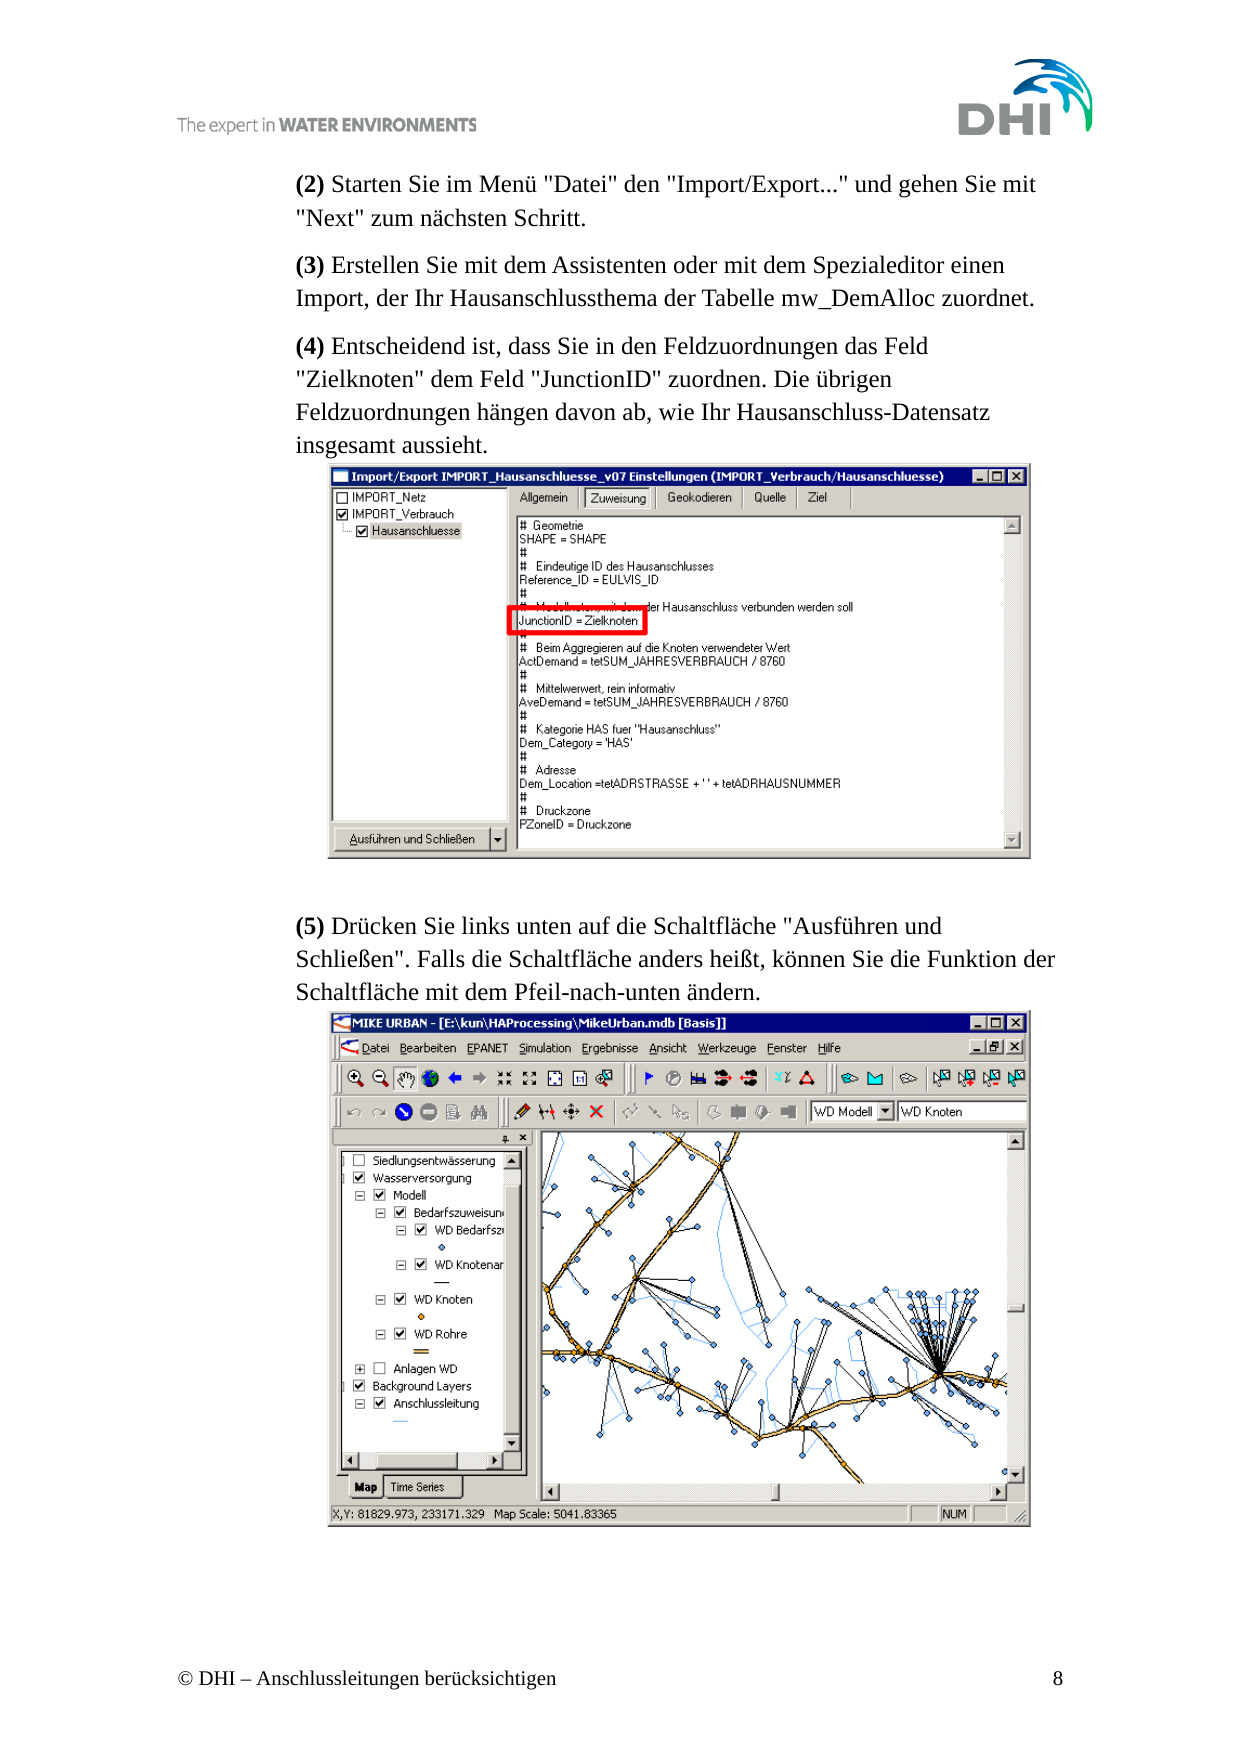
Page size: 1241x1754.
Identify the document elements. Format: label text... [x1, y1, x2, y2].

picture [177, 117, 477, 135]
picture [327, 1010, 1031, 1527]
text (2) Starten Sie im Menü "Datei" den "Import/Export..." und gehen Sie mit "Next" zum nächsten Schritt. [295, 169, 1063, 231]
text (3) Erstellen Sie mit dem Assistenten oder mit dem Spezialeditor einen Import, der Ihr Hausanschlussthema der Tabelle mw_DemAlloc zuordnet. [295, 250, 1063, 312]
text (4) Entscheidend ist, dass Sie in den Feldzuordnungen das Feld "Zielknoten" dem Feld "JunctionID" zuordnen. Die übrigen Feldzuordnungen hängen davon ab, wie Ihr Hausanschluss-Datensatz insgesamt aussieht. [295, 331, 1063, 459]
text (5) Drücken Sie links unten auf die Schaltfläche "Ausführen und Schließen". Falls die Schaltfläche anders heißt, können Sie die Funktion der Schaltfläche mit dem Pfeil-nach-unten ändern. [295, 911, 1063, 1006]
picture [958, 59, 1093, 135]
picture [327, 463, 1031, 859]
